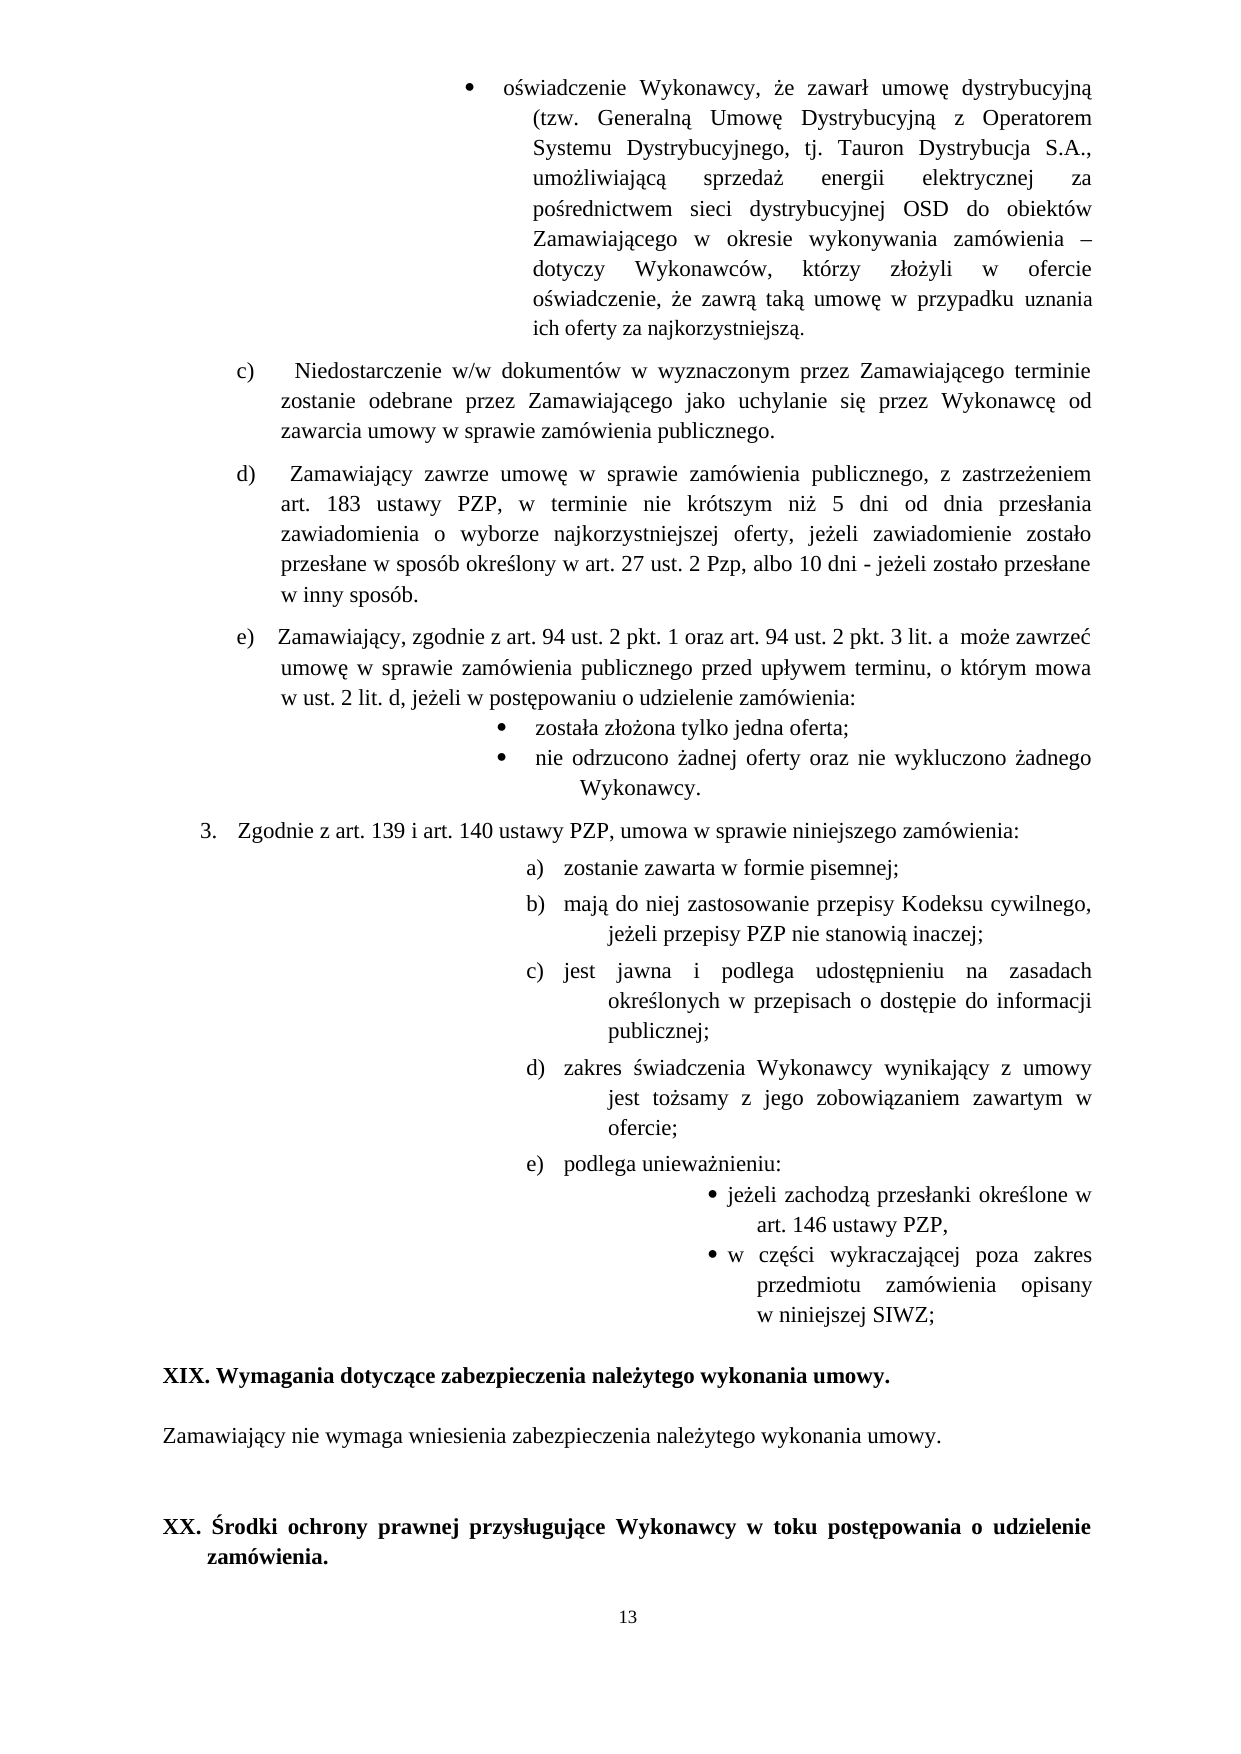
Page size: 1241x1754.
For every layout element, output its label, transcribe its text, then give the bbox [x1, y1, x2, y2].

text d) Zamawiający zawrze umowę w sprawie zamówienia publicznego, z zastrzeżeniem art. 183 ustawy PZP, w terminie nie krótszym niż 5 dni od dnia przesłania zawiadomienia o wyborze najkorzystniejszej oferty, jeżeli zawiadomienie zostało przesłane w sposób określony w art. 27 ust. 2 Pzp, albo 10 dni - jeżeli zostało przesłane w inny sposób. [236, 460, 1093, 607]
list zostanie zawarta w formie pisemnej; [526, 854, 1093, 880]
list oświadczenie Wykonawcy, że zawarł umowę dystrybucyjną (tzw. Generalną Umowę Dystrybucyjną z Operatorem Systemu Dystrybucyjnego, tj. Tauron Dystrybucja S.A., umożliwiającą sprzedaż energii elektrycznej za pośrednictwem sieci dystrybucyjnej OSD do obiektów Zamawiającego w okresie wykonywania zamówienia – dotyczy Wykonawców, którzy złożyli w ofercie oświadczenie, że zawrą taką umowę w przypadku uznania ich oferty za najkorzystniejszą. [466, 74, 1093, 341]
list jest jawna i podlega udostępnieniu na zasadach określonych w przepisach o dostępie do informacji publicznej; [526, 957, 1093, 1043]
text XIX. Wymagania dotyczące zabezpieczenia należytego wykonania umowy. [162, 1362, 1093, 1388]
list jeżeli zachodzą przesłanki określone w art. 146 ustawy PZP, [708, 1181, 1093, 1237]
list Zgodnie z art. 139 i art. 140 ustawy PZP, umowa w sprawie niniejszego zamówienia: [200, 817, 1093, 843]
list zakres świadczenia Wykonawcy wynikający z umowy jest tożsamy z jego zobowiązaniem zawartym w ofercie; [526, 1054, 1093, 1140]
list nie odrzucono żadnej oferty oraz nie wykluczono żadnego Wykonawcy. [498, 744, 1093, 801]
text Zamawiający nie wymaga wniesienia zabezpieczenia należytego wykonania umowy. [162, 1422, 1093, 1449]
text XX. Środki ochrony prawnej przysługujące Wykonawcy w toku postępowania o udzielenie zamówienia. [162, 1513, 1093, 1569]
list została złożona tylko jedna oferta; [498, 714, 1093, 740]
list podlega unieważnieniu: [526, 1151, 1093, 1177]
text e) Zamawiający, zgodnie z art. 94 ust. 2 pkt. 1 oraz art. 94 ust. 2 pkt. 3 lit. a może zawrzeć umowę w sprawie zamówienia publicznego przed upływem terminu, o którym mowa w ust. 2 lit. d, jeżeli w postępowaniu o udzielenie zamówienia: [236, 623, 1093, 710]
text c) Niedostarczenie w/w dokumentów w wyznaczonym przez Zamawiającego terminie zostanie odebrane przez Zamawiającego jako uchylanie się przez Wykonawcę od zawarcia umowy w sprawie zamówienia publicznego. [236, 357, 1093, 443]
list w części wykraczającej poza zakres przedmiotu zamówienia opisany w niniejszej SIWZ; [708, 1241, 1093, 1328]
list mają do niej zastosowanie przepisy Kodeksu cywilnego, jeżeli przepisy PZP nie stanowią inaczej; [526, 890, 1093, 947]
